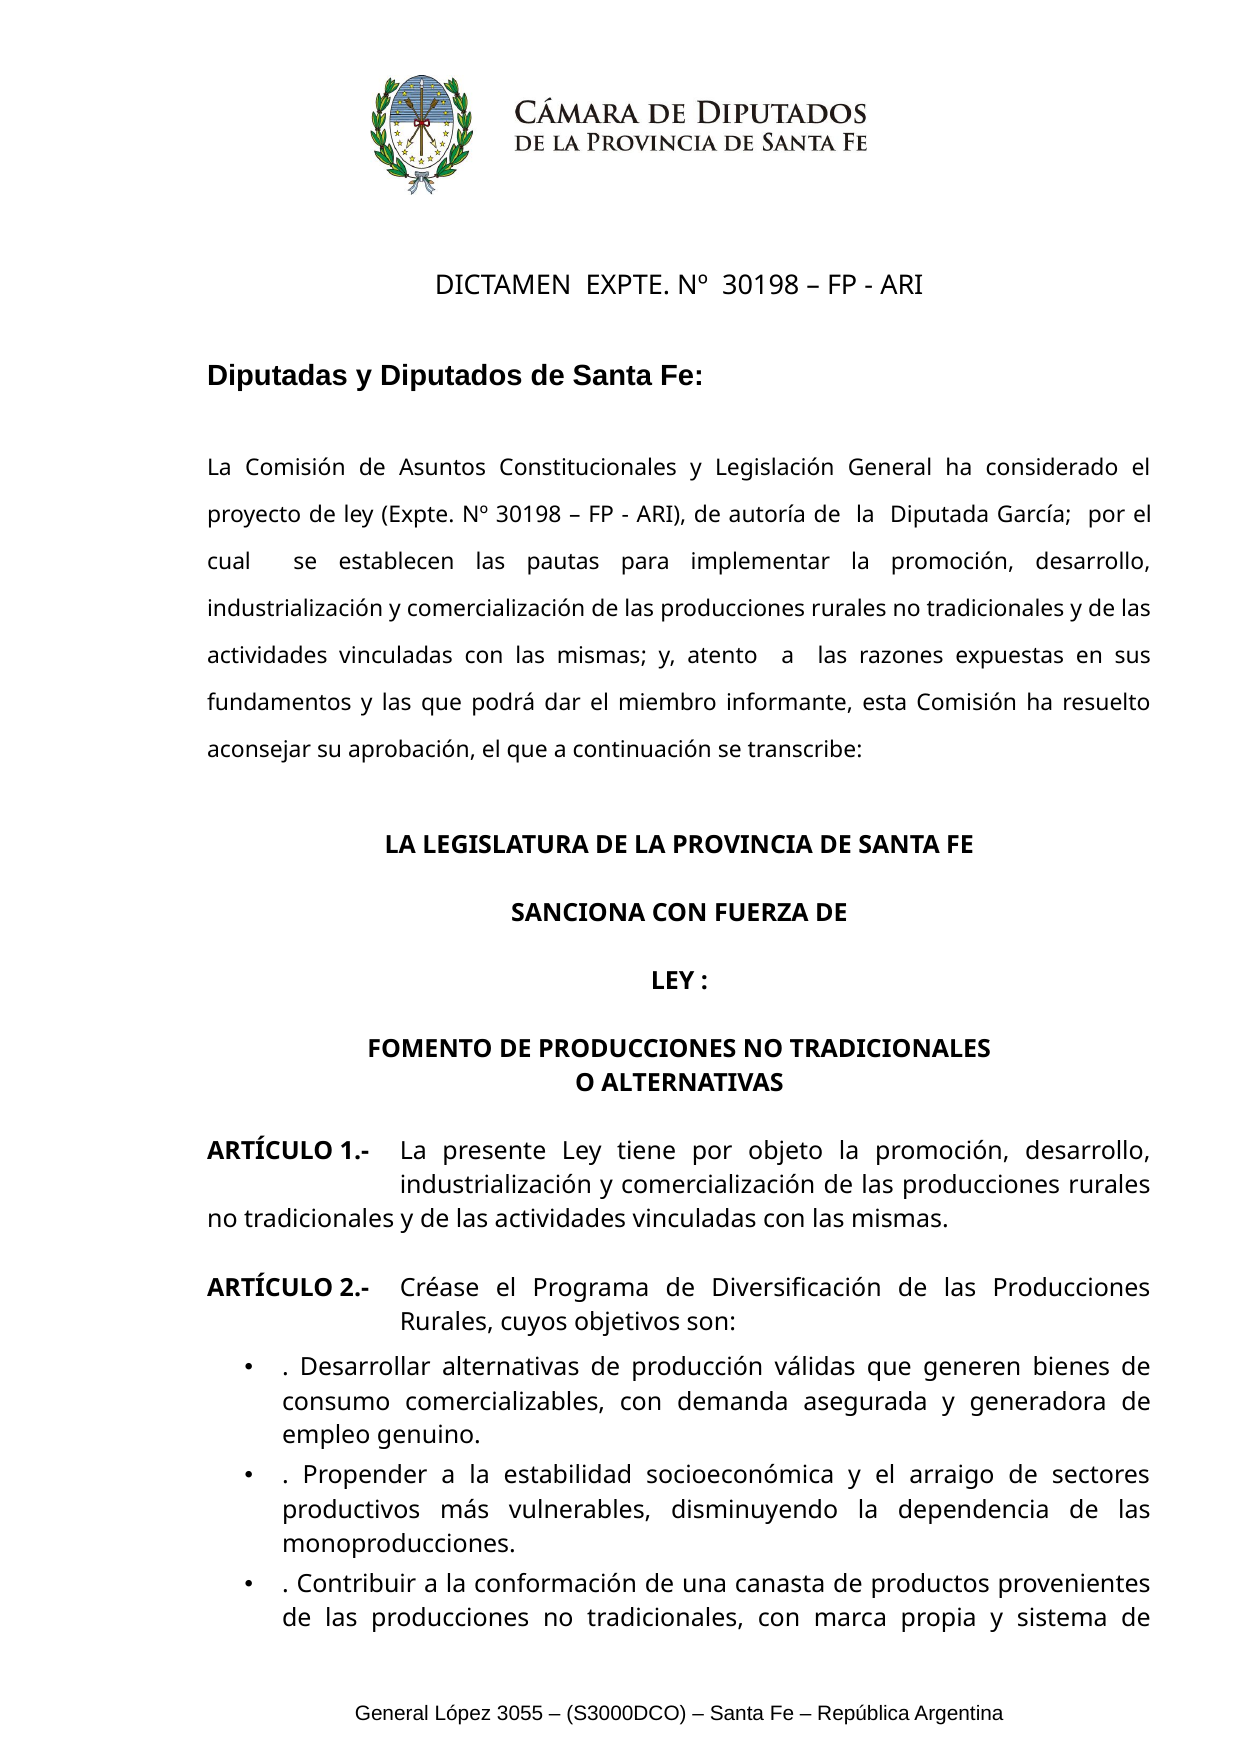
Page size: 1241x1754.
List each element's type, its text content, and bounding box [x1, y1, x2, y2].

table_header ARTÍCULO 2.- [207, 1269, 399, 1319]
text La Comisión de Asuntos Constitucionales y Legislación General ha considerado el proyecto de ley (Expte. Nº 30198 – FP - ARI), de autoría de la Diputada García; por el cual se establecen las pautas para implementar la promoción, desarrollo, industrialización y comercialización de las producciones rurales no tradicionales y de las actividades vinculadas con las mismas; y, atento a las razones expuestas en sus fundamentos y las que podrá dar el miembro informante, esta Comisión ha resuelto aconsejar su aprobación, el que a continuación se transcribe: [207, 451, 1152, 764]
table_header ARTÍCULO 1.- [207, 1133, 399, 1183]
picture [370, 75, 867, 199]
text DICTAMEN EXPTE. Nº 30198 – FP - ARI [207, 265, 1152, 302]
list . Desarrollar alternativas de producción válidas que generen bienes de consumo comercializables, con demanda asegurada y generadora de empleo genuino. [244, 1349, 1152, 1451]
text SANCIONA CON FUERZA DE [207, 894, 1152, 928]
text LEY : [207, 963, 1152, 997]
text FOMENTO DE PRODUCCIONES NO TRADICIONALES [207, 1031, 1152, 1065]
list . Contribuir a la conformación de una canasta de productos provenientes de las producciones no tradicionales, con marca propia y sistema de [244, 1565, 1152, 1633]
text La presente Ley tiene por objeto la promoción, desarrollo, industrialización y comercialización de las producciones rurales no tradicionales y de las actividades vinculadas con las mismas. [207, 1133, 1152, 1235]
list . Propender a la estabilidad socioeconómica y el arraigo de sectores productivos más vulnerables, disminuyendo la dependencia de las monoproducciones. [244, 1457, 1152, 1559]
text Créase el Programa de Diversificación de las Producciones Rurales, cuyos objetivos son: [207, 1269, 1152, 1337]
text LA LEGISLATURA DE LA PROVINCIA DE SANTA FE [207, 826, 1152, 860]
text O ALTERNATIVAS [207, 1065, 1152, 1099]
subtitle Diputadas y Diputados de Santa Fe: [207, 358, 1152, 392]
